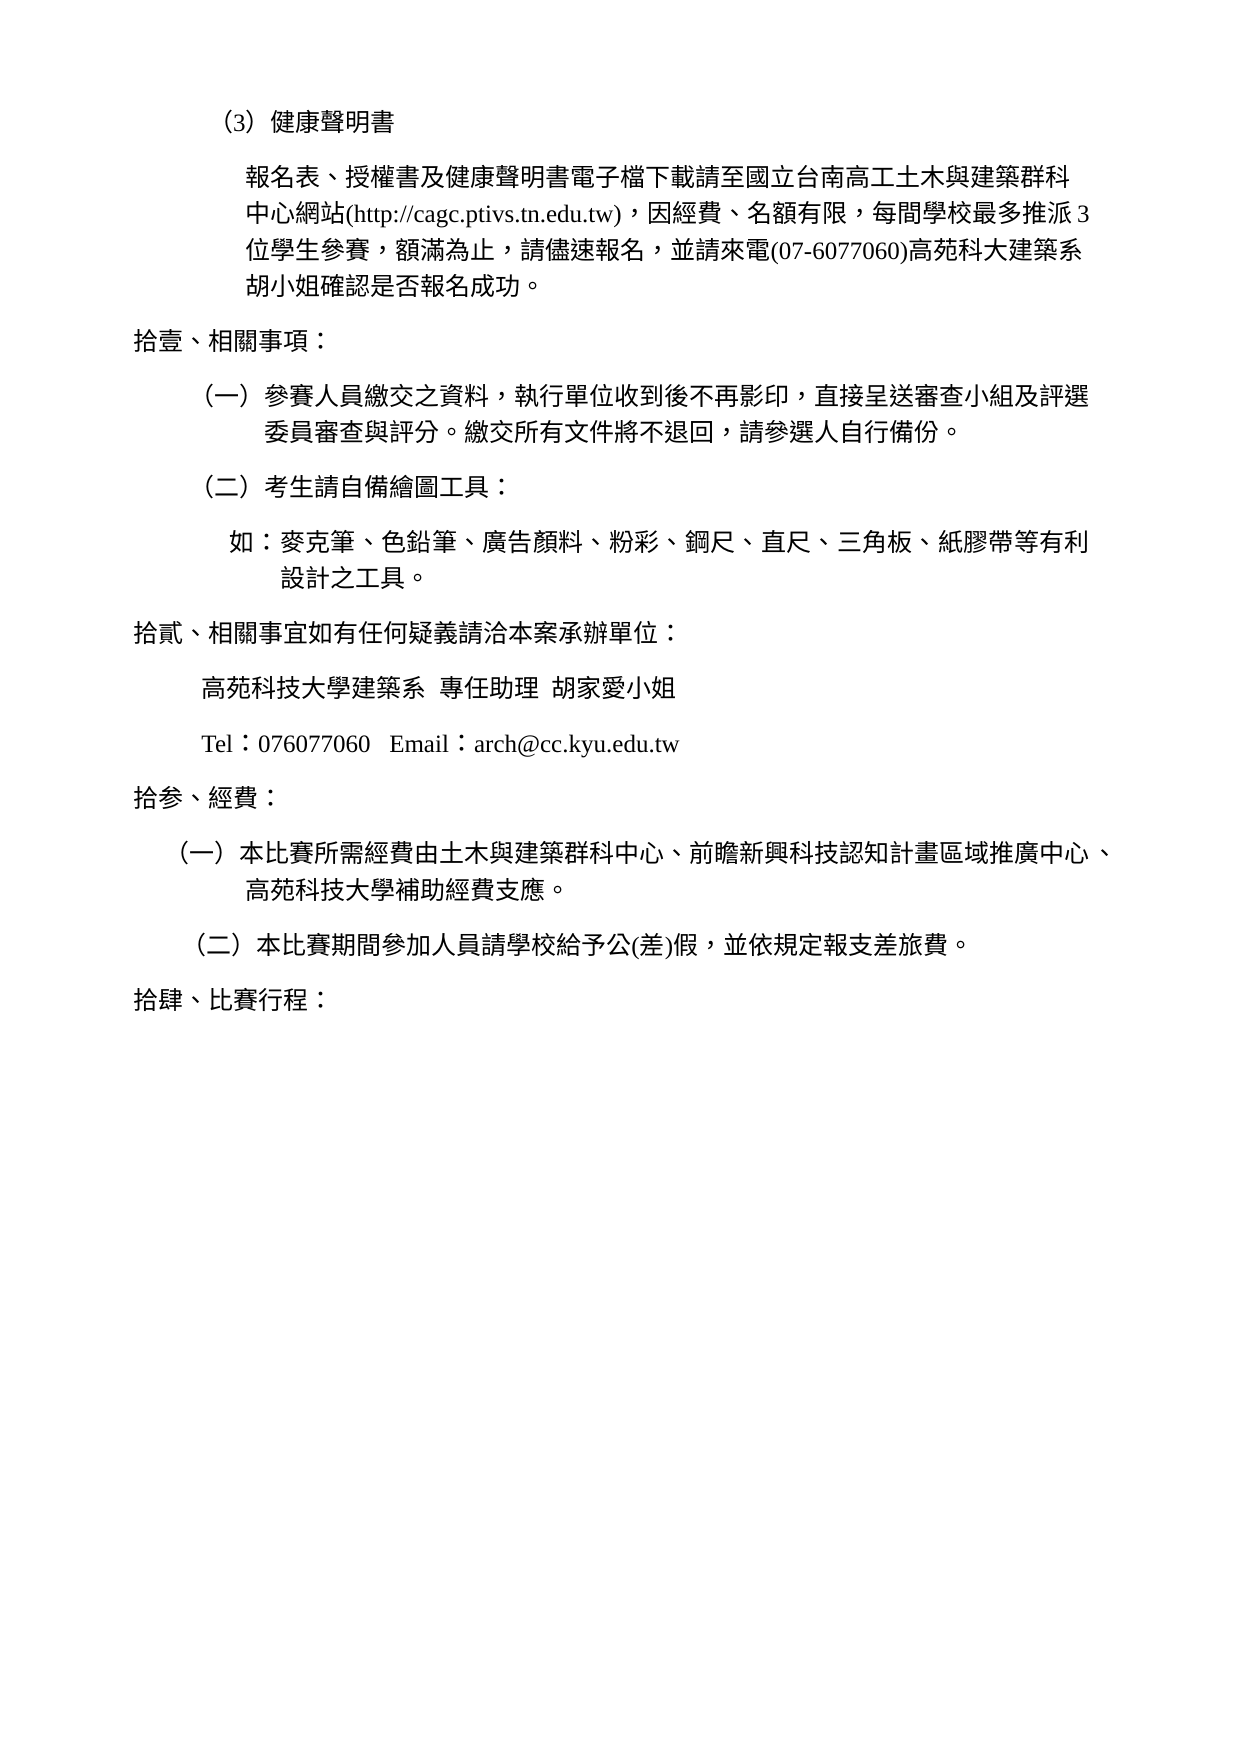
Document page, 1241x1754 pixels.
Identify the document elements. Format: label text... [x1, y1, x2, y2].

text 如：麥克筆、色鉛筆、廣告顏料、粉彩、鋼尺、直尺、三角板、紙膠帶等有利設計之工具。 [189, 523, 1092, 595]
text 拾貳、相關事宜如有任何疑義請洽本案承辦單位： [133, 614, 1092, 650]
text （二）考生請自備繪圖工具： [189, 468, 1092, 504]
text （一）本比賽所需經費由土木與建築群科中心、前瞻新興科技認知計畫區域推廣中心、高苑科技大學補助經費支應。 [133, 834, 1092, 906]
text 報名表、授權書及健康聲明書電子檔下載請至國立台南高工土木與建築群科中心網站(http://cagc.ptivs.tn.edu.tw)，因經費、名額有限，每間學校最多推派3位學生參賽，額滿為止，請儘速報名，並請來電(07-6077060)高苑科大建築系胡小姐確認是否報名成功。 [245, 158, 1092, 303]
text 拾肆、比賽行程： [133, 980, 1092, 1016]
text （二）本比賽期間參加人員請學校給予公(差)假，並依規定報支差旅費。 [162, 925, 1092, 961]
text 高苑科技大學建築系 專任助理 胡家愛小姐 [133, 669, 1092, 705]
text Tel：07­6077060 E­mail：arch@cc.kyu.edu.tw [133, 724, 1092, 760]
text （一）參賽人員繳交之資料，執行單位收到後不再影印，直接呈送審查小組及評選委員審查與評分。繳交所有文件將不退回，請參選人自行備份。 [189, 376, 1092, 449]
text 拾壹、相關事項： [133, 321, 1092, 358]
text 拾参、經費： [133, 779, 1092, 815]
text （3）健康聲明書 [133, 103, 1092, 139]
